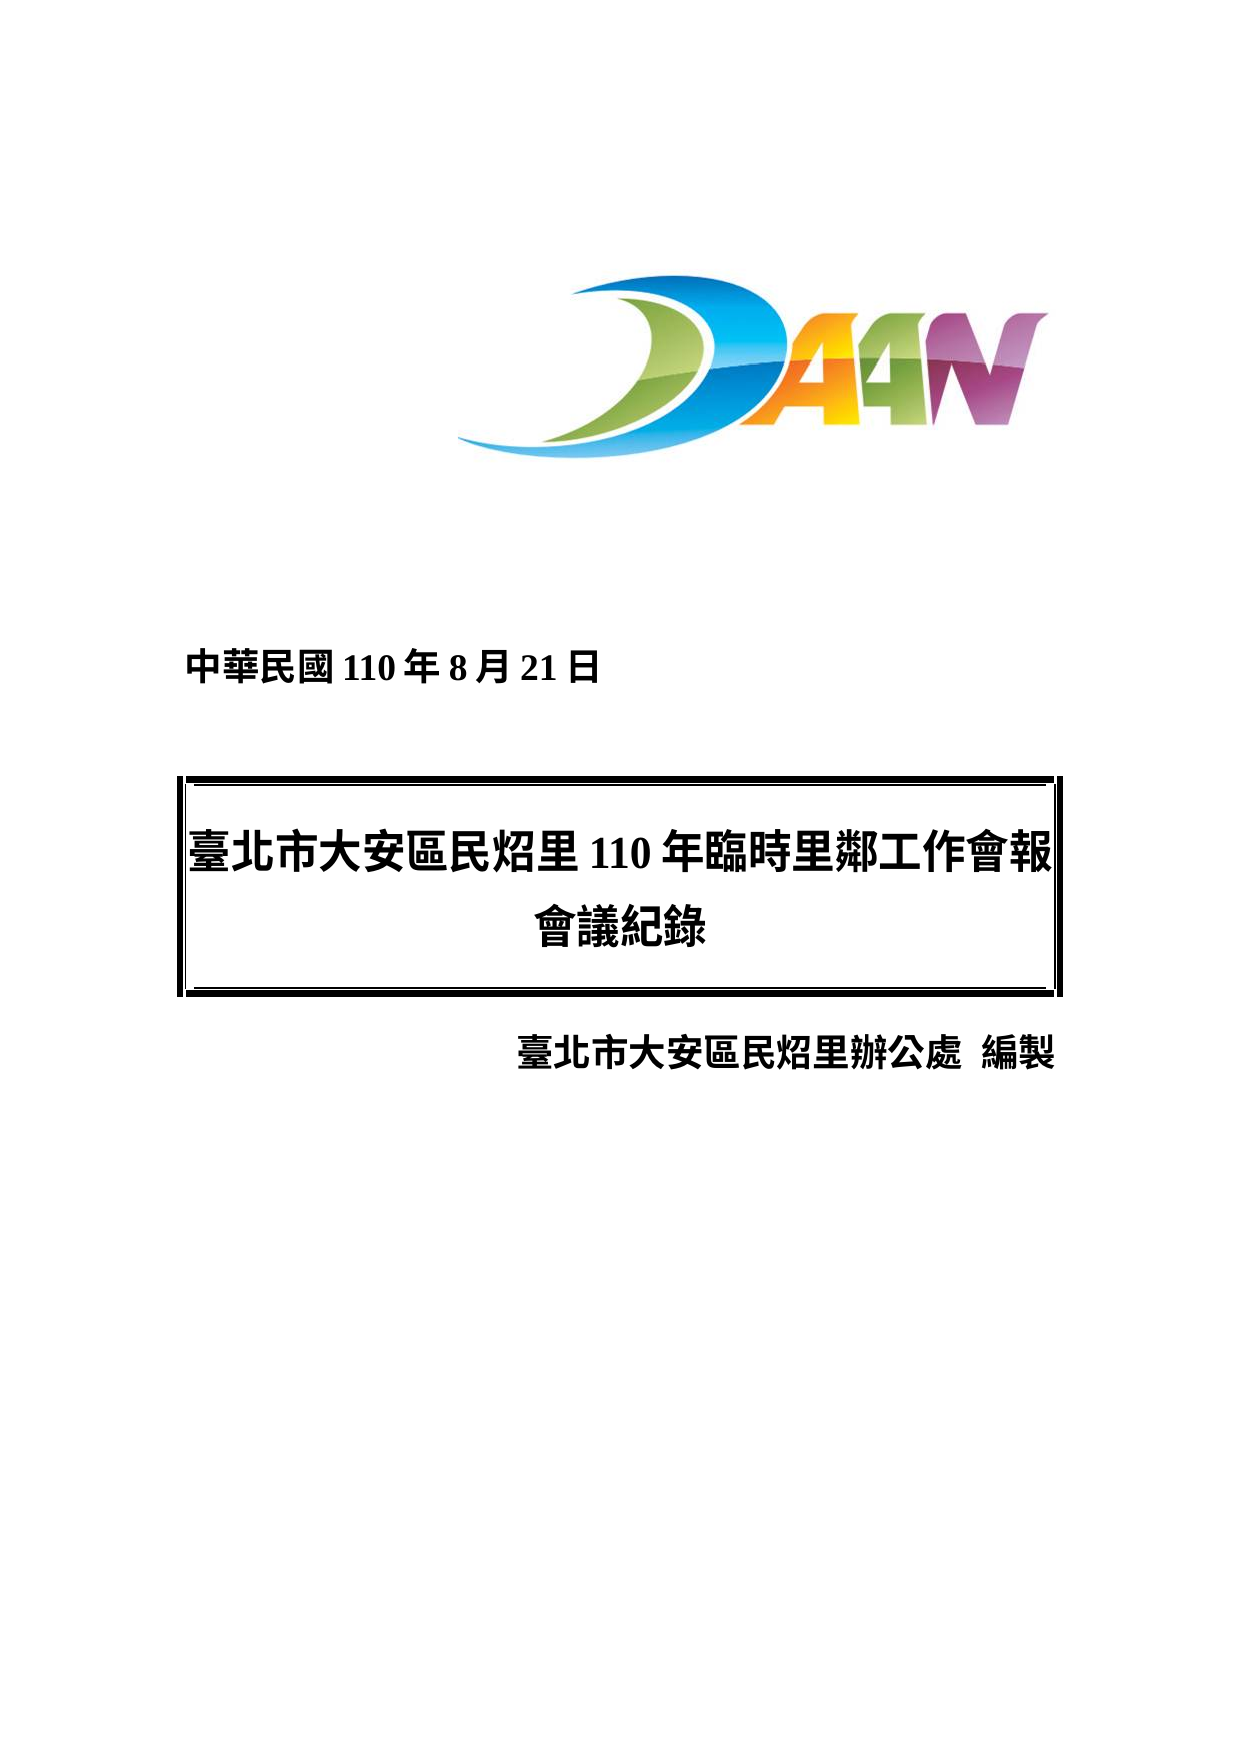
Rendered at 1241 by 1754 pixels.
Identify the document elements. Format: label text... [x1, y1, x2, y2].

table_header [181, 165, 1059, 585]
table_cell 臺北市大安區民炤里辦公處 編製 [181, 987, 1059, 1104]
table_cell [181, 1104, 1059, 1532]
picture [457, 206, 1056, 525]
table_cell 臺北市大安區民炤里110年臨時里鄰工作會報會議紀錄 [183, 776, 1057, 987]
table_cell 中華民國110年8月21日 [181, 585, 1059, 776]
